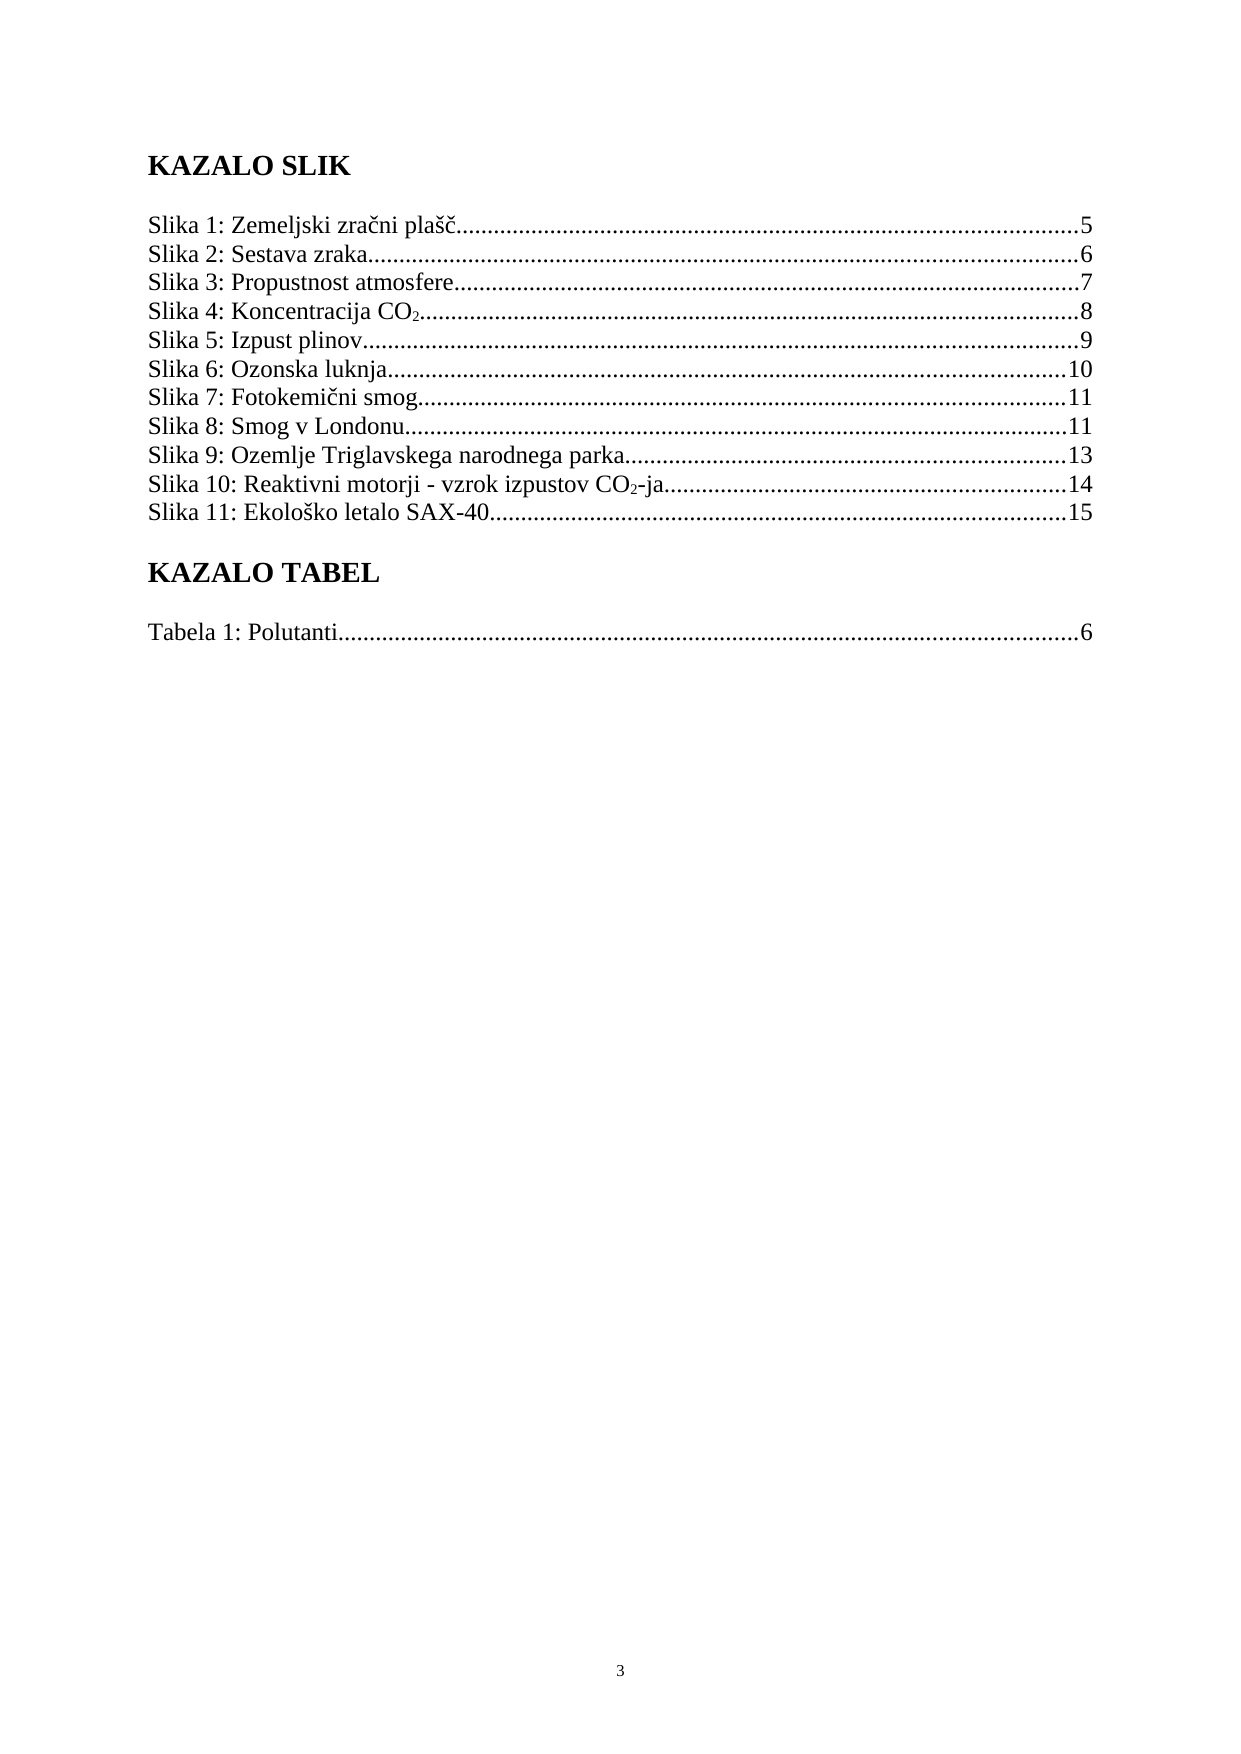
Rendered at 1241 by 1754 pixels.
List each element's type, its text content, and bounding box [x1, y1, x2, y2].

text Tabela 1: Polutanti 6 [148, 617, 1093, 646]
text Slika 8: Smog v Londonu 11 [148, 411, 1093, 440]
text Slika 5: Izpust plinov 9 [148, 325, 1093, 354]
text Slika 10: Reaktivni motorji - vzrok izpustov CO2-ja 14 [148, 469, 1093, 497]
text KAZALO TABEL [148, 555, 1093, 588]
text Slika 3: Propustnost atmosfere 7 [148, 267, 1093, 296]
text Slika 6: Ozonska luknja 10 [148, 354, 1093, 382]
text Slika 11: Ekološko letalo SAX-40 15 [148, 497, 1093, 526]
text Slika 9: Ozemlje Triglavskega narodnega parka 13 [148, 440, 1093, 469]
text Slika 1: Zemeljski zračni plašč 5 [148, 210, 1093, 239]
text Slika 2: Sestava zraka 6 [148, 239, 1093, 267]
text KAZALO SLIK [148, 148, 1093, 181]
text Slika 4: Koncentracija CO2 8 [148, 296, 1093, 325]
text Slika 7: Fotokemični smog 11 [148, 382, 1093, 411]
